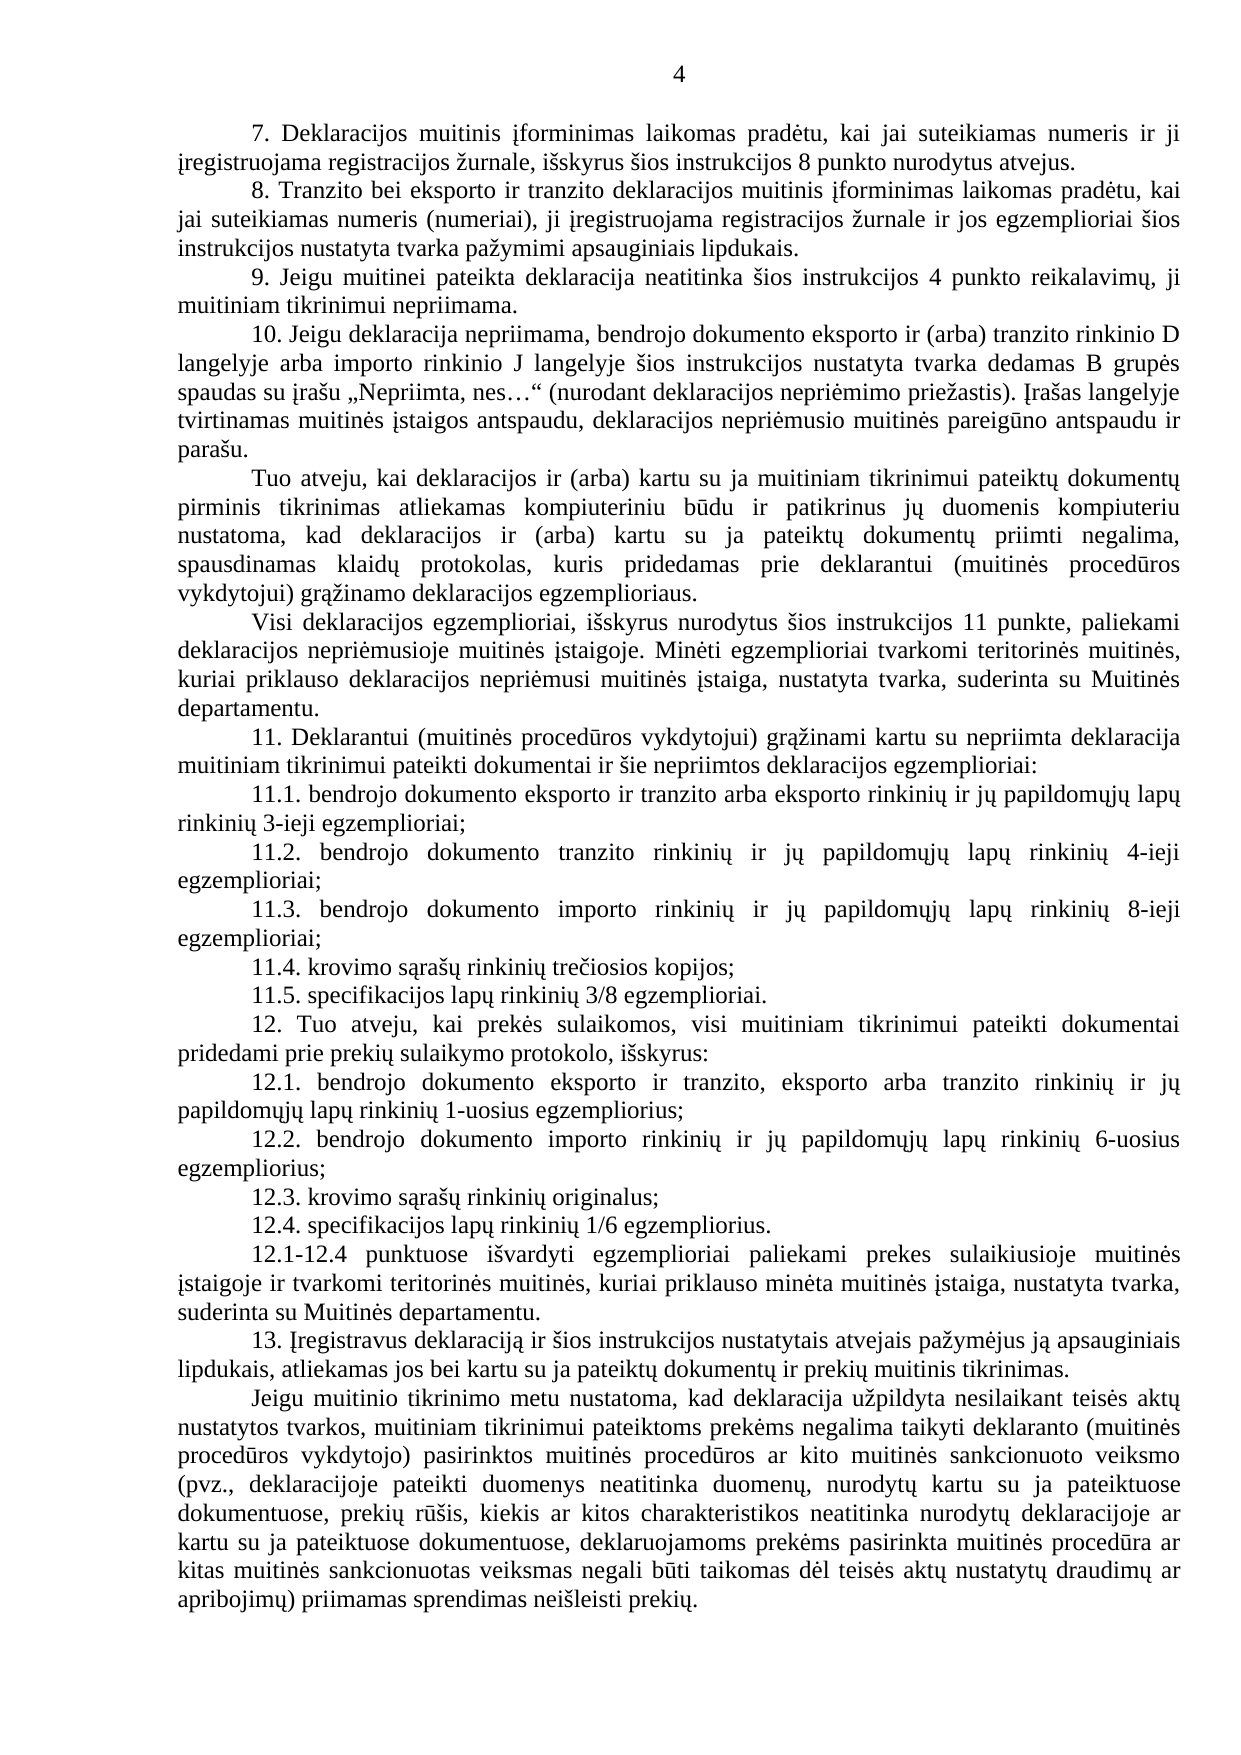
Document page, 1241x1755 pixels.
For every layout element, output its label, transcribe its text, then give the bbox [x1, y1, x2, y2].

text 9. Jeigu muitinei pateikta deklaracija neatitinka šios instrukcijos 4 punkto reikalavimų, ji muitiniam tikrinimui nepriimama. [177, 262, 1181, 319]
text 11. Deklarantui (muitinės procedūros vykdytojui) grąžinami kartu su nepriimta deklaracija muitiniam tikrinimui pateikti dokumentai ir šie nepriimtos deklaracijos egzemplioriai: [177, 722, 1181, 779]
text 12.4. specifikacijos lapų rinkinių 1/6 egzempliorius. [177, 1211, 1181, 1239]
text 11.5. specifikacijos lapų rinkinių 3/8 egzemplioriai. [177, 981, 1181, 1009]
text 11.3. bendrojo dokumento importo rinkinių ir jų papildomųjų lapų rinkinių 8-ieji egzemplioriai; [177, 894, 1181, 952]
text 8. Tranzito bei eksporto ir tranzito deklaracijos muitinis įforminimas laikomas pradėtu, kai jai suteikiamas numeris (numeriai), ji įregistruojama registracijos žurnale ir jos egzemplioriai šios instrukcijos nustatyta tvarka pažymimi apsauginiais lipdukais. [177, 176, 1181, 262]
text 13. Įregistravus deklaraciją ir šios instrukcijos nustatytais atvejais pažymėjus ją apsauginiais lipdukais, atliekamas jos bei kartu su ja pateiktų dokumentų ir prekių muitinis tikrinimas. [177, 1326, 1181, 1383]
text Visi deklaracijos egzemplioriai, išskyrus nurodytus šios instrukcijos 11 punkte, paliekami deklaracijos nepriėmusioje muitinės įstaigoje. Minėti egzemplioriai tvarkomi teritorinės muitinės, kuriai priklauso deklaracijos nepriėmusi muitinės įstaiga, nustatyta tvarka, suderinta su Muitinės departamentu. [177, 607, 1181, 722]
text 10. Jeigu deklaracija nepriimama, bendrojo dokumento eksporto ir (arba) tranzito rinkinio D langelyje arba importo rinkinio J langelyje šios instrukcijos nustatyta tvarka dedamas B grupės spaudas su įrašu „Nepriimta, nes…“ (nurodant deklaracijos nepriėmimo priežastis). Įrašas langelyje tvirtinamas muitinės įstaigos antspaudu, deklaracijos nepriėmusio muitinės pareigūno antspaudu ir parašu. [177, 319, 1181, 463]
text 7. Deklaracijos muitinis įforminimas laikomas pradėtu, kai jai suteikiamas numeris ir ji įregistruojama registracijos žurnale, išskyrus šios instrukcijos 8 punkto nurodytus atvejus. [177, 118, 1181, 176]
text 12. Tuo atveju, kai prekės sulaikomos, visi muitiniam tikrinimui pateikti dokumentai pridedami prie prekių sulaikymo protokolo, išskyrus: [177, 1009, 1181, 1067]
text Jeigu muitinio tikrinimo metu nustatoma, kad deklaracija užpildyta nesilaikant teisės aktų nustatytos tvarkos, muitiniam tikrinimui pateiktoms prekėms negalima taikyti deklaranto (muitinės procedūros vykdytojo) pasirinktos muitinės procedūros ar kito muitinės sankcionuoto veiksmo (pvz., deklaracijoje pateikti duomenys neatitinka duomenų, nurodytų kartu su ja pateiktuose dokumentuose, prekių rūšis, kiekis ar kitos charakteristikos neatitinka nurodytų deklaracijoje ar kartu su ja pateiktuose dokumentuose, deklaruojamoms prekėms pasirinkta muitinės procedūra ar kitas muitinės sankcionuotas veiksmas negali būti taikomas dėl teisės aktų nustatytų draudimų ar apribojimų) priimamas sprendimas neišleisti prekių. [177, 1383, 1181, 1613]
text Tuo atveju, kai deklaracijos ir (arba) kartu su ja muitiniam tikrinimui pateiktų dokumentų pirminis tikrinimas atliekamas kompiuteriniu būdu ir patikrinus jų duomenis kompiuteriu nustatoma, kad deklaracijos ir (arba) kartu su ja pateiktų dokumentų priimti negalima, spausdinamas klaidų protokolas, kuris pridedamas prie deklarantui (muitinės procedūros vykdytojui) grąžinamo deklaracijos egzemplioriaus. [177, 463, 1181, 607]
text 11.4. krovimo sąrašų rinkinių trečiosios kopijos; [177, 952, 1181, 981]
text 12.1-12.4 punktuose išvardyti egzemplioriai paliekami prekes sulaikiusioje muitinės įstaigoje ir tvarkomi teritorinės muitinės, kuriai priklauso minėta muitinės įstaiga, nustatyta tvarka, suderinta su Muitinės departamentu. [177, 1239, 1181, 1326]
text 12.2. bendrojo dokumento importo rinkinių ir jų papildomųjų lapų rinkinių 6-uosius egzempliorius; [177, 1124, 1181, 1182]
text 12.1. bendrojo dokumento eksporto ir tranzito, eksporto arba tranzito rinkinių ir jų papildomųjų lapų rinkinių 1-uosius egzempliorius; [177, 1067, 1181, 1124]
text 12.3. krovimo sąrašų rinkinių originalus; [177, 1182, 1181, 1211]
text 11.1. bendrojo dokumento eksporto ir tranzito arba eksporto rinkinių ir jų papildomųjų lapų rinkinių 3-ieji egzemplioriai; [177, 779, 1181, 837]
text 11.2. bendrojo dokumento tranzito rinkinių ir jų papildomųjų lapų rinkinių 4-ieji egzemplioriai; [177, 837, 1181, 894]
